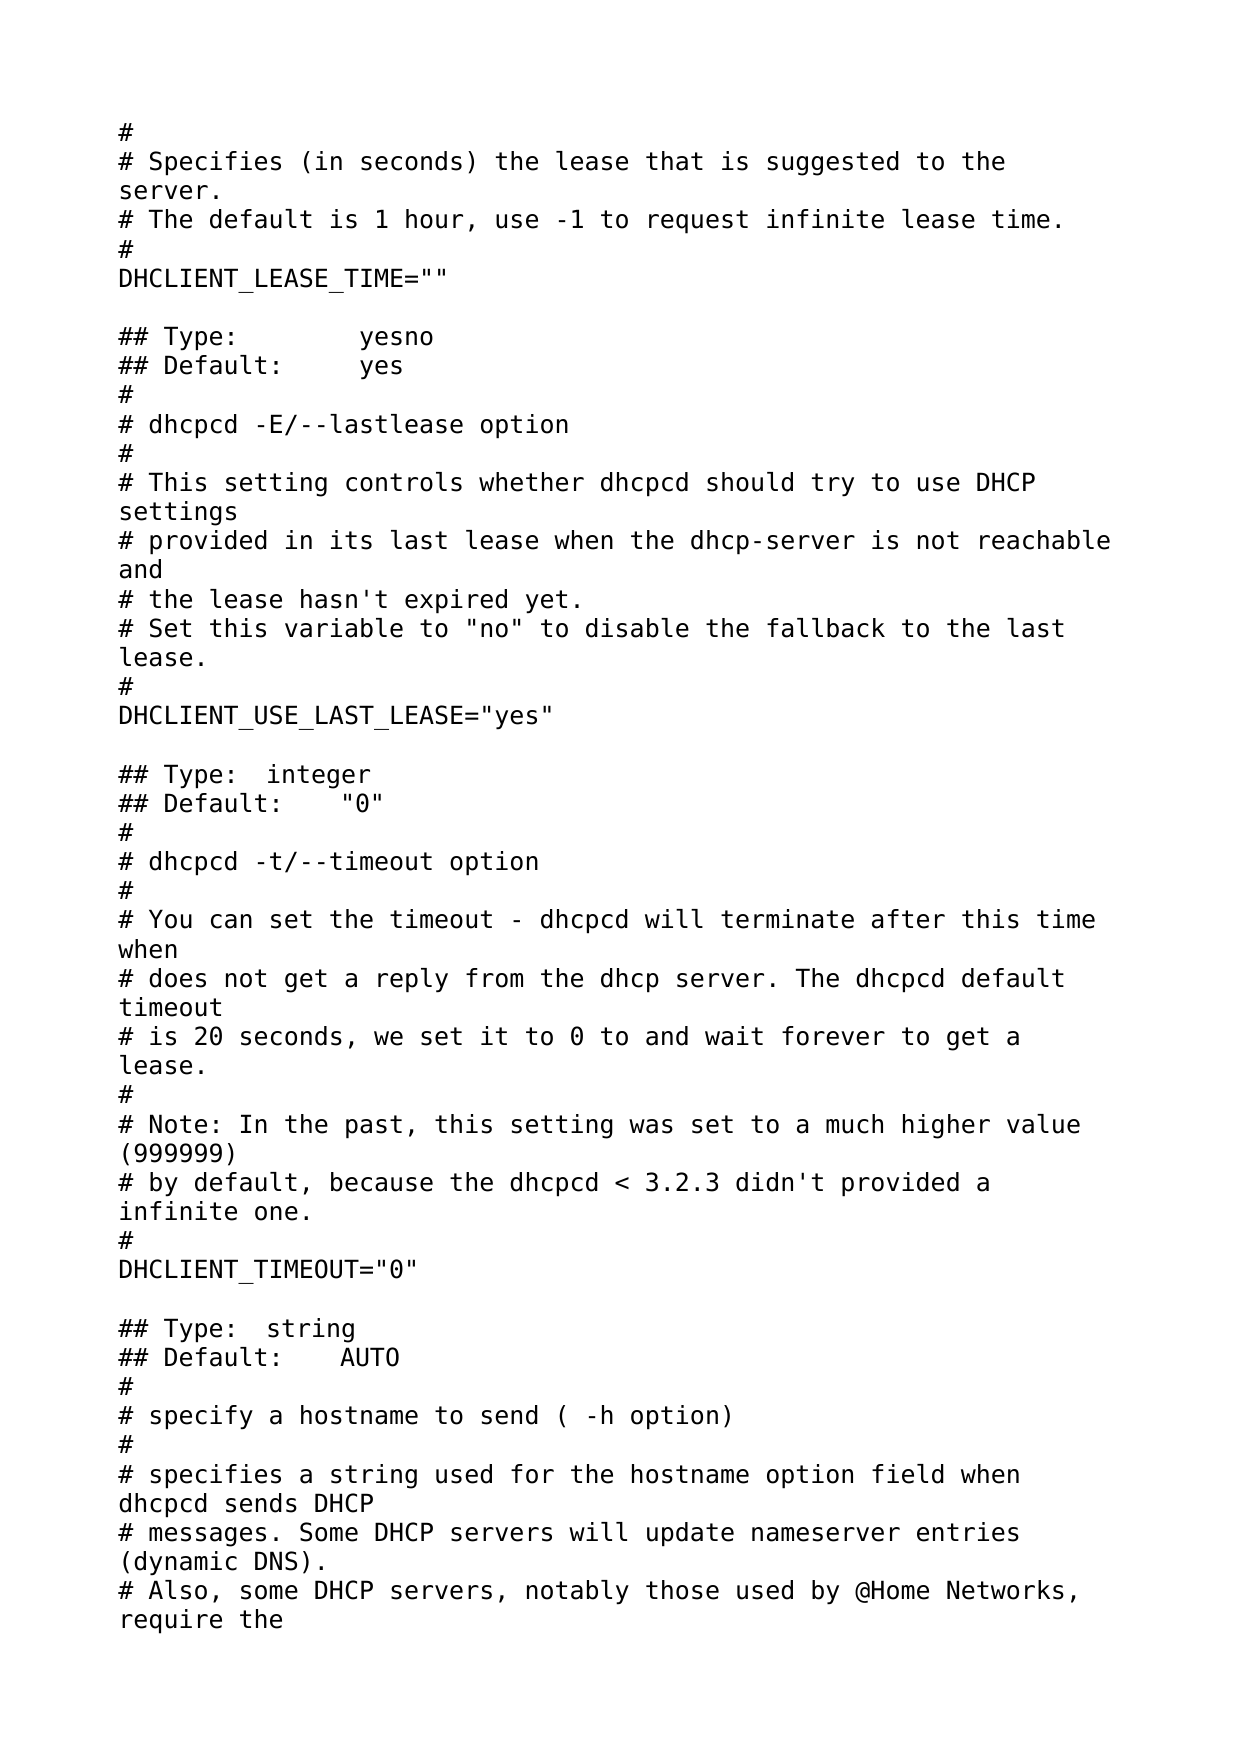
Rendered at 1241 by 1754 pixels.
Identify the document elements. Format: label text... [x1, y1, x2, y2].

text # # Specifies (in seconds) the lease that is suggested to the server. # The default is 1 hour, use -1 to request infinite lease time. # DHCLIENT_LEASE_TIME="" ## Type: yesno ## Default: yes # # dhcpcd -E/--lastlease option # # This setting controls whether dhcpcd should try to use DHCP settings # provided in its last lease when the dhcp-server is not reachable and # the lease hasn't expired yet. # Set this variable to "no" to disable the fallback to the last lease. # DHCLIENT_USE_LAST_LEASE="yes" ## Type: integer ## Default: "0" # # dhcpcd -t/--timeout option # # You can set the timeout - dhcpcd will terminate after this time when # does not get a reply from the dhcp server. The dhcpcd default timeout # is 20 seconds, we set it to 0 to and wait forever to get a lease. # # Note: In the past, this setting was set to a much higher value (999999) # by default, because the dhcpcd < 3.2.3 didn't provided a infinite one. # DHCLIENT_TIMEOUT="0" ## Type: string ## Default: AUTO # # specify a hostname to send ( -h option) # # specifies a string used for the hostname option field when dhcpcd sends DHCP # messages. Some DHCP servers will update nameserver entries (dynamic DNS). # Also, some DHCP servers, notably those used by @Home Networks, require the [118, 118, 1122, 1635]
